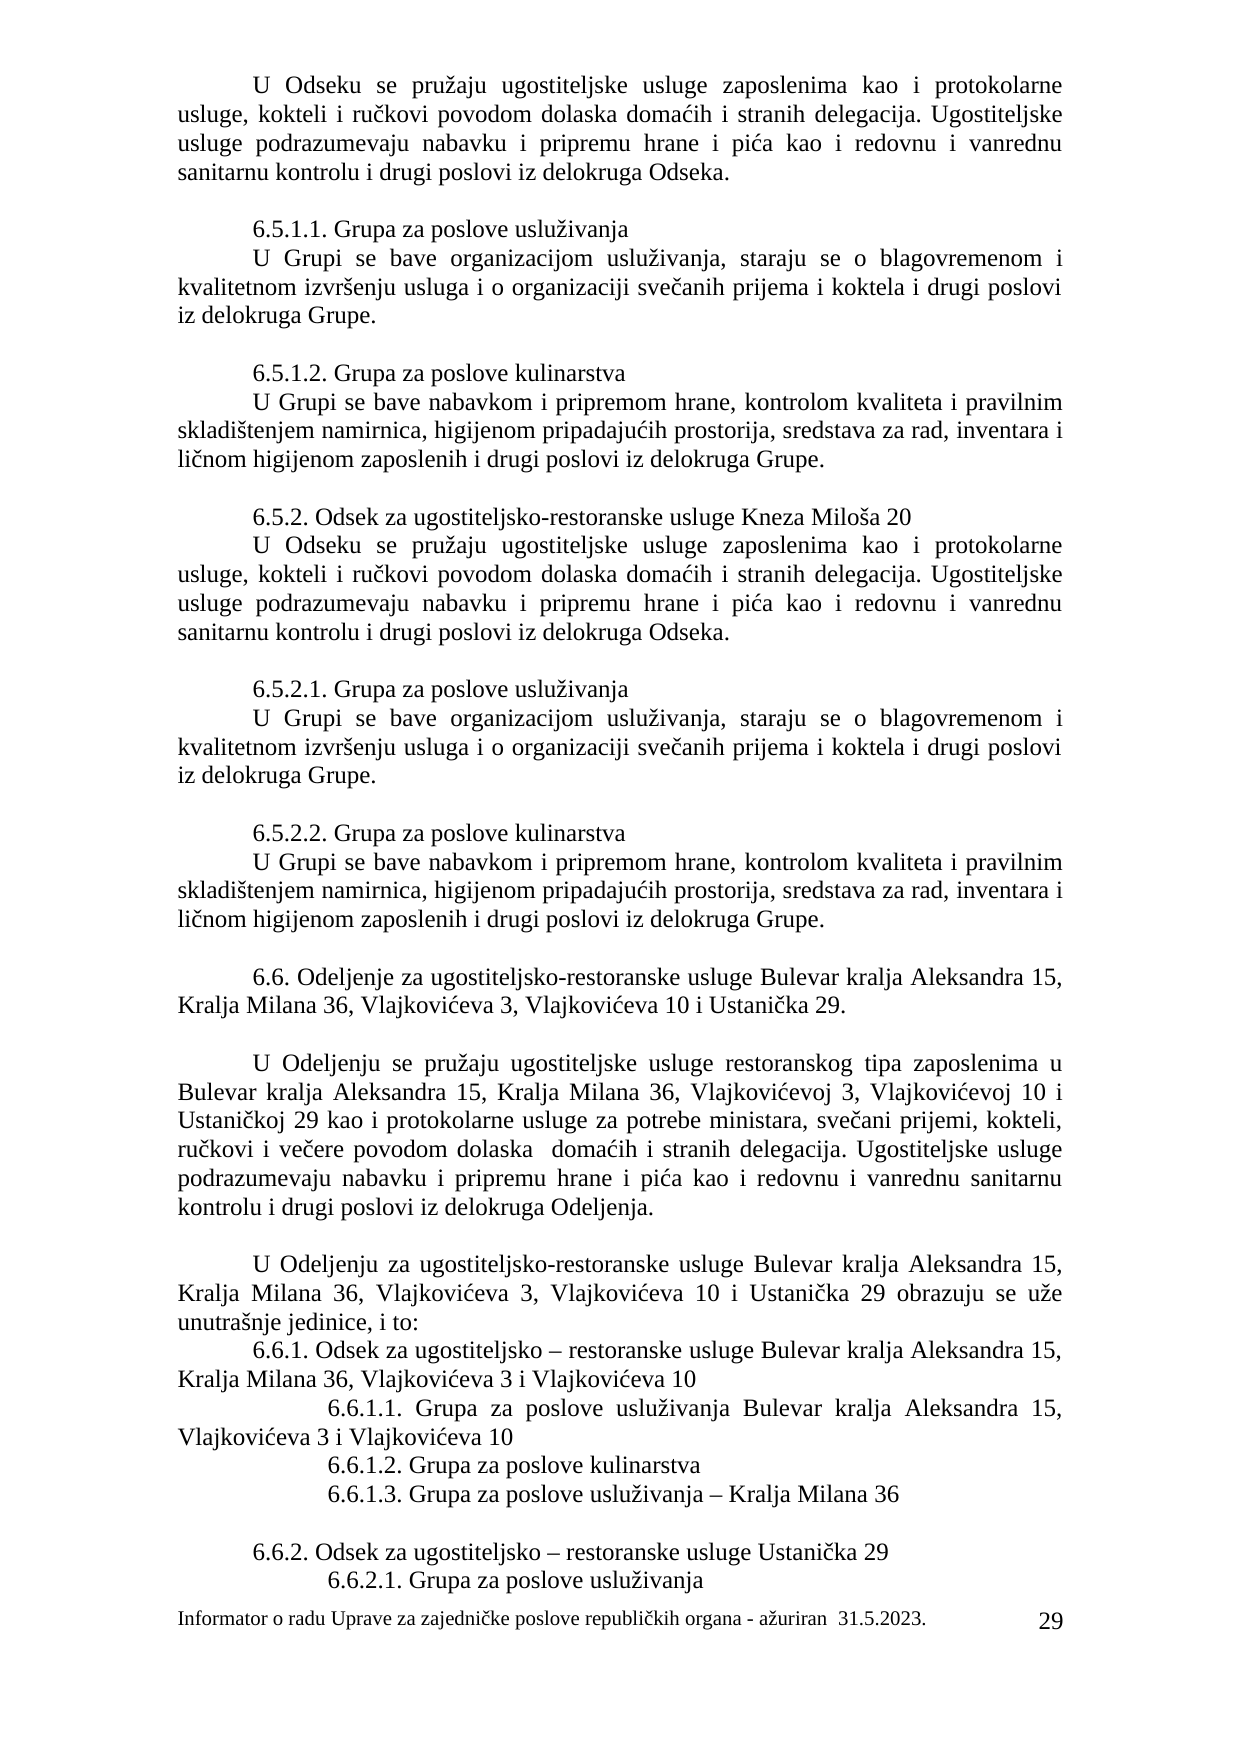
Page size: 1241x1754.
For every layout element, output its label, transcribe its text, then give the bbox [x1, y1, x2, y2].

text 6.6.2.1. Grupa za poslove usluživanja [177, 1565, 1063, 1594]
text 6.6.1. Odsek za ugostiteljsko – restoranske usluge Bulevar kralja Aleksandra 15, Kralja Milana 36, Vlajkovićeva 3 i Vlajkovićeva 10 [177, 1335, 1063, 1393]
text 6.6.2. Odsek za ugostiteljsko – restoranske usluge Ustanička 29 [177, 1537, 1063, 1565]
text 6.5.2.1. Grupa za poslove usluživanja [177, 674, 1063, 703]
text U Grupi se bave organizacijom usluživanja, staraju se o blagovremenom i kvalitetnom izvršenju usluga i o organizaciji svečanih prijema i koktela i drugi poslovi iz delokruga Grupe. [177, 703, 1063, 789]
text U Grupi se bave organizacijom usluživanja, staraju se o blagovremenom i kvalitetnom izvršenju usluga i o organizaciji svečanih prijema i koktela i drugi poslovi iz delokruga Grupe. [177, 243, 1063, 329]
text U Grupi se bave nabavkom i pripremom hrane, kontrolom kvaliteta i pravilnim skladištenjem namirnica, higijenom pripadajućih prostorija, sredstava za rad, inventara i ličnom higijenom zaposlenih i drugi poslovi iz delokruga Grupe. [177, 387, 1063, 473]
text 6.6.1.3. Grupa za poslove usluživanja – Kralja Milana 36 [177, 1479, 1063, 1508]
text 6.5.1.1. Grupa za poslove usluživanja [177, 214, 1063, 243]
text U Odseku se pružaju ugostiteljske usluge zaposlenima kao i protokolarne usluge, kokteli i ručkovi povodom dolaska domaćih i stranih delegacija. Ugostiteljske usluge podrazumevaju nabavku i pripremu hrane i pića kao i redovnu i vanrednu sanitarnu kontrolu i drugi poslovi iz delokruga Odseka. [177, 530, 1063, 645]
text 6.6. Odeljenje za ugostiteljsko-restoranske usluge Bulevar kralja Aleksandra 15, Kralja Milana 36, Vlajkovićeva 3, Vlajkovićeva 10 i Ustanička 29. [177, 962, 1063, 1019]
text 6.5.2. Odsek za ugostiteljsko-restoranske usluge Kneza Miloša 20 [177, 502, 1063, 530]
text U Odseku se pružaju ugostiteljske usluge zaposlenima kao i protokolarne usluge, kokteli i ručkovi povodom dolaska domaćih i stranih delegacija. Ugostiteljske usluge podrazumevaju nabavku i pripremu hrane i pića kao i redovnu i vanrednu sanitarnu kontrolu i drugi poslovi iz delokruga Odseka. [177, 70, 1063, 185]
text 6.5.2.2. Grupa za poslove kulinarstva [177, 818, 1063, 847]
text 6.5.1.2. Grupa za poslove kulinarstva [177, 358, 1063, 387]
text U Odeljenju za ugostiteljsko-restoranske usluge Bulevar kralja Aleksandra 15, Kralja Milana 36, Vlajkovićeva 3, Vlajkovićeva 10 i Ustanička 29 obrazuju se uže unutrašnje jedinice, i to: [177, 1249, 1063, 1335]
text U Odeljenju se pružaju ugostiteljske usluge restoranskog tipa zaposlenima u Bulevar kralja Aleksandra 15, Kralja Milana 36, Vlajkovićevoj 3, Vlajkovićevoj 10 i Ustaničkoj 29 kao i protokolarne usluge za potrebe ministara, svečani prijemi, kokteli, ručkovi i večere povodom dolaska domaćih i stranih delegacija. Ugostiteljske usluge podrazumevaju nabavku i pripremu hrane i pića kao i redovnu i vanrednu sanitarnu kontrolu i drugi poslovi iz delokruga Odeljenja. [177, 1048, 1063, 1220]
text 6.6.1.1. Grupa za poslove usluživanja Bulevar kralja Aleksandra 15, Vlajkovićeva 3 i Vlajkovićeva 10 [177, 1393, 1063, 1450]
text 6.6.1.2. Grupa za poslove kulinarstva [177, 1450, 1063, 1479]
text U Grupi se bave nabavkom i pripremom hrane, kontrolom kvaliteta i pravilnim skladištenjem namirnica, higijenom pripadajućih prostorija, sredstava za rad, inventara i ličnom higijenom zaposlenih i drugi poslovi iz delokruga Grupe. [177, 847, 1063, 933]
